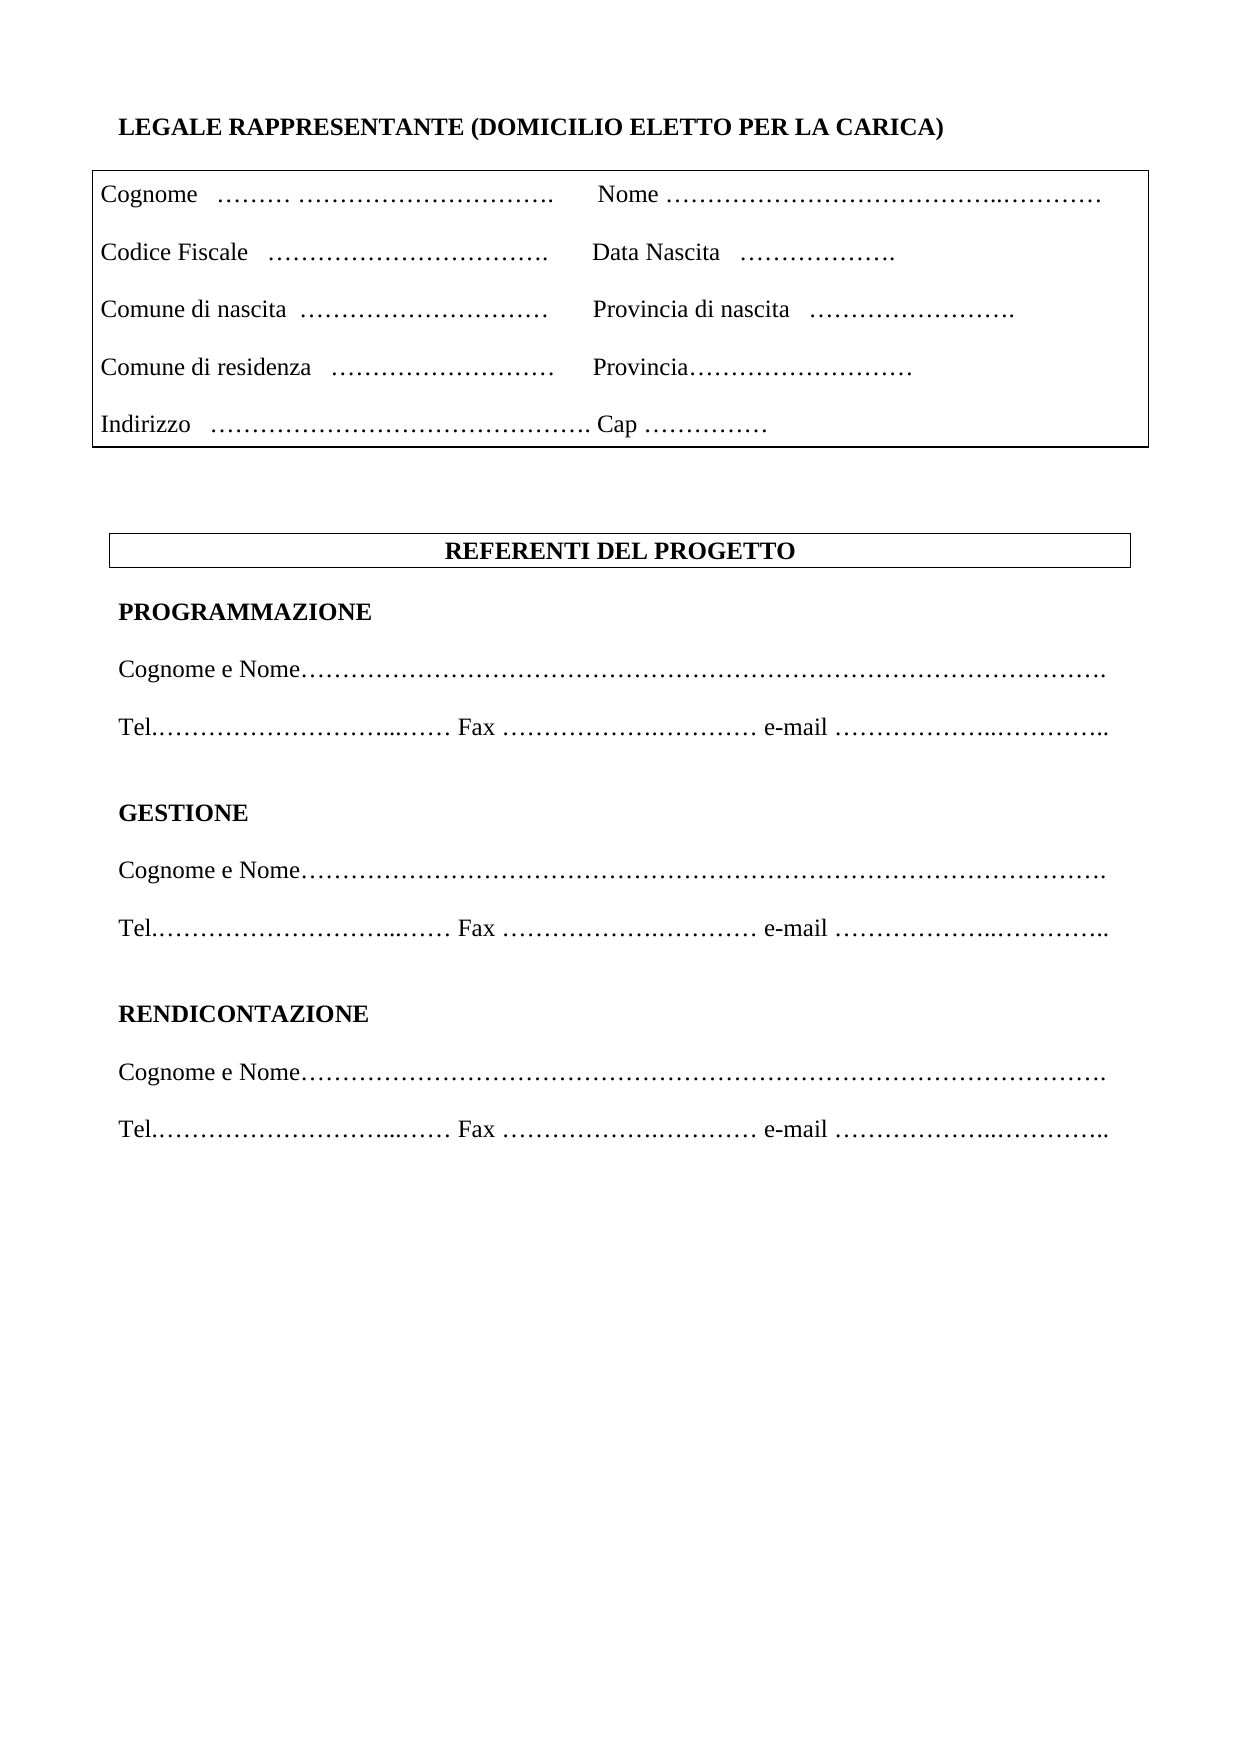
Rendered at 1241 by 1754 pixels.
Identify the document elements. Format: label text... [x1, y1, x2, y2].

text REFERENTI DEL PROGETTO [110, 534, 1130, 567]
text GESTIONE [118, 798, 1122, 827]
text Tel.………………………...…… Fax ……………….………… e-mail ………………..………….. [118, 1114, 1122, 1143]
text PROGRAMMAZIONE [118, 597, 1122, 625]
text Cognome e Nome……………………………………………………………………………………. [118, 1057, 1122, 1085]
text RENDICONTAZIONE [118, 999, 1122, 1028]
text LEGALE RAPPRESENTANTE (DOMICILIO ELETTO PER LA CARICA) [118, 112, 1122, 141]
table_header Cognome ……… …………………………. Nome …………………………………..………… Codice Fiscale ……………………………. Data Nascita ………………. Comune di nascita ………………………… Provincia di nascita ……………………. Comune di residenza ……………………… Provincia……………………… Indirizzo ………………………………………. Cap …………… [93, 171, 1148, 446]
text Tel.………………………...…… Fax ……………….………… e-mail ………………..………….. [118, 712, 1122, 740]
text Tel.………………………...…… Fax ……………….………… e-mail ………………..………….. [118, 913, 1122, 942]
text Cognome e Nome……………………………………………………………………………………. [118, 855, 1122, 884]
text Cognome e Nome……………………………………………………………………………………. [118, 654, 1122, 683]
